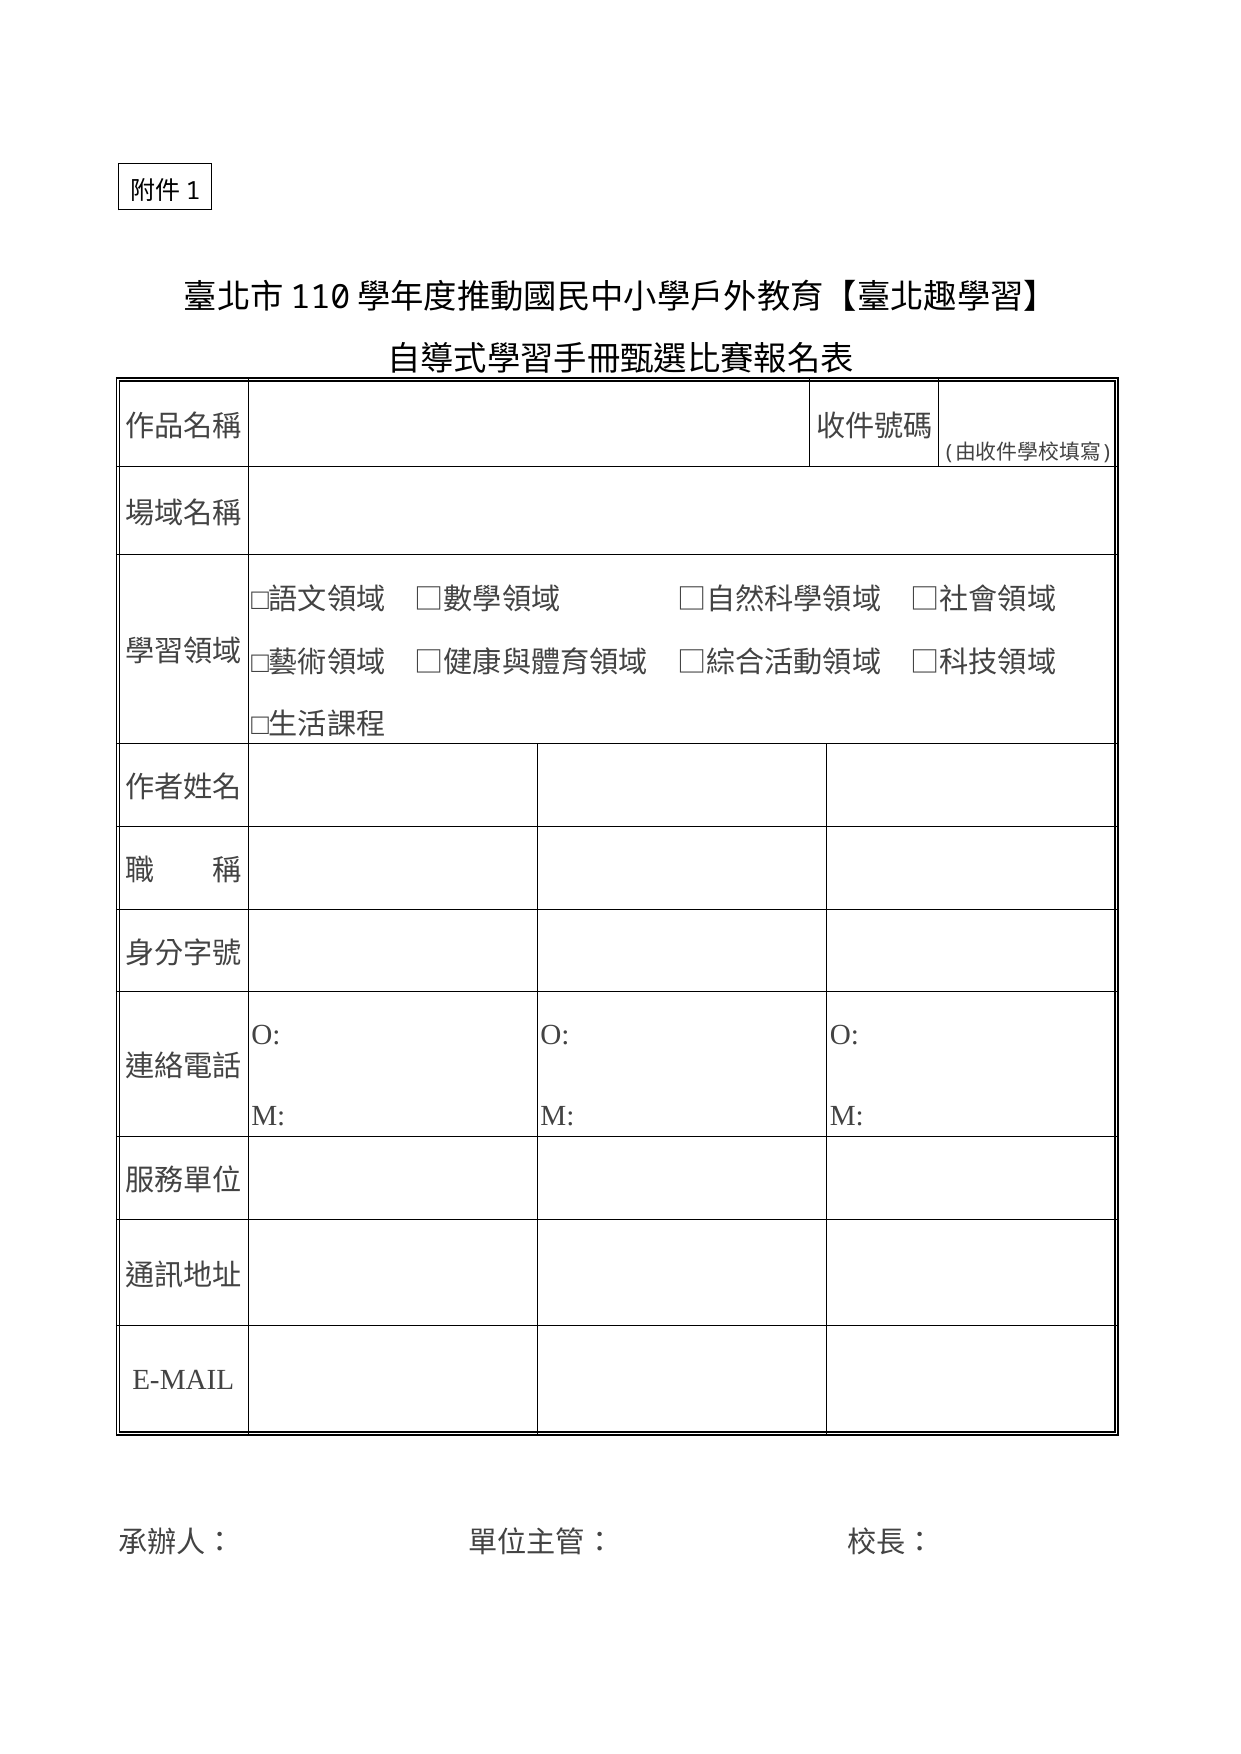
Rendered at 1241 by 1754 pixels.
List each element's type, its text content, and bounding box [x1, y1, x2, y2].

text 承辦人： 單位主管： 校長： [118, 1498, 1122, 1561]
table_cell 身分字號 [120, 910, 248, 991]
table_header 作品名稱 [120, 382, 248, 466]
table_cell [538, 827, 826, 908]
table_cell [249, 744, 537, 826]
table_header 收件號碼 [810, 382, 938, 466]
table_cell [538, 910, 826, 991]
table_cell [827, 744, 1114, 826]
table_cell [827, 827, 1114, 908]
table_cell 職 稱 [120, 827, 248, 908]
table_cell [538, 1137, 826, 1219]
table_cell [249, 1220, 537, 1325]
table_cell 通訊地址 [120, 1220, 248, 1325]
table_cell □語文領域 □數學領域 □自然科學領域 □社會領域 □藝術領域 □健康與體育領域 □綜合活動領域 □科技領域 □生活課程 [249, 555, 1114, 743]
table_cell [538, 1326, 826, 1431]
table_cell [249, 1326, 537, 1431]
table_cell [827, 910, 1114, 991]
table_cell [249, 467, 1114, 554]
table_cell [249, 910, 537, 991]
table_cell O: M: [538, 992, 826, 1136]
table_cell [538, 744, 826, 826]
table_cell [538, 1220, 826, 1325]
table_cell [249, 827, 537, 908]
table_cell [249, 1137, 537, 1219]
table_header [249, 382, 809, 466]
table_cell 連絡電話 [120, 992, 248, 1136]
table_cell O: M: [827, 992, 1114, 1136]
text 自導式學習手冊甄選比賽報名表 [118, 314, 1122, 377]
table_cell 學習領域 [120, 555, 248, 743]
table_cell E-MAIL [120, 1326, 248, 1431]
table_header (由收件學校填寫) [939, 382, 1114, 466]
table_cell 作者姓名 [120, 744, 248, 826]
table_cell O: M: [249, 992, 537, 1136]
table_cell [827, 1326, 1114, 1431]
table_cell 場域名稱 [120, 467, 248, 554]
table_cell 服務單位 [120, 1137, 248, 1219]
text 附件1 [125, 170, 206, 203]
table_cell [827, 1220, 1114, 1325]
table_cell [827, 1137, 1114, 1219]
text 臺北市110學年度推動國民中小學戶外教育【臺北趣學習】 [118, 252, 1122, 314]
